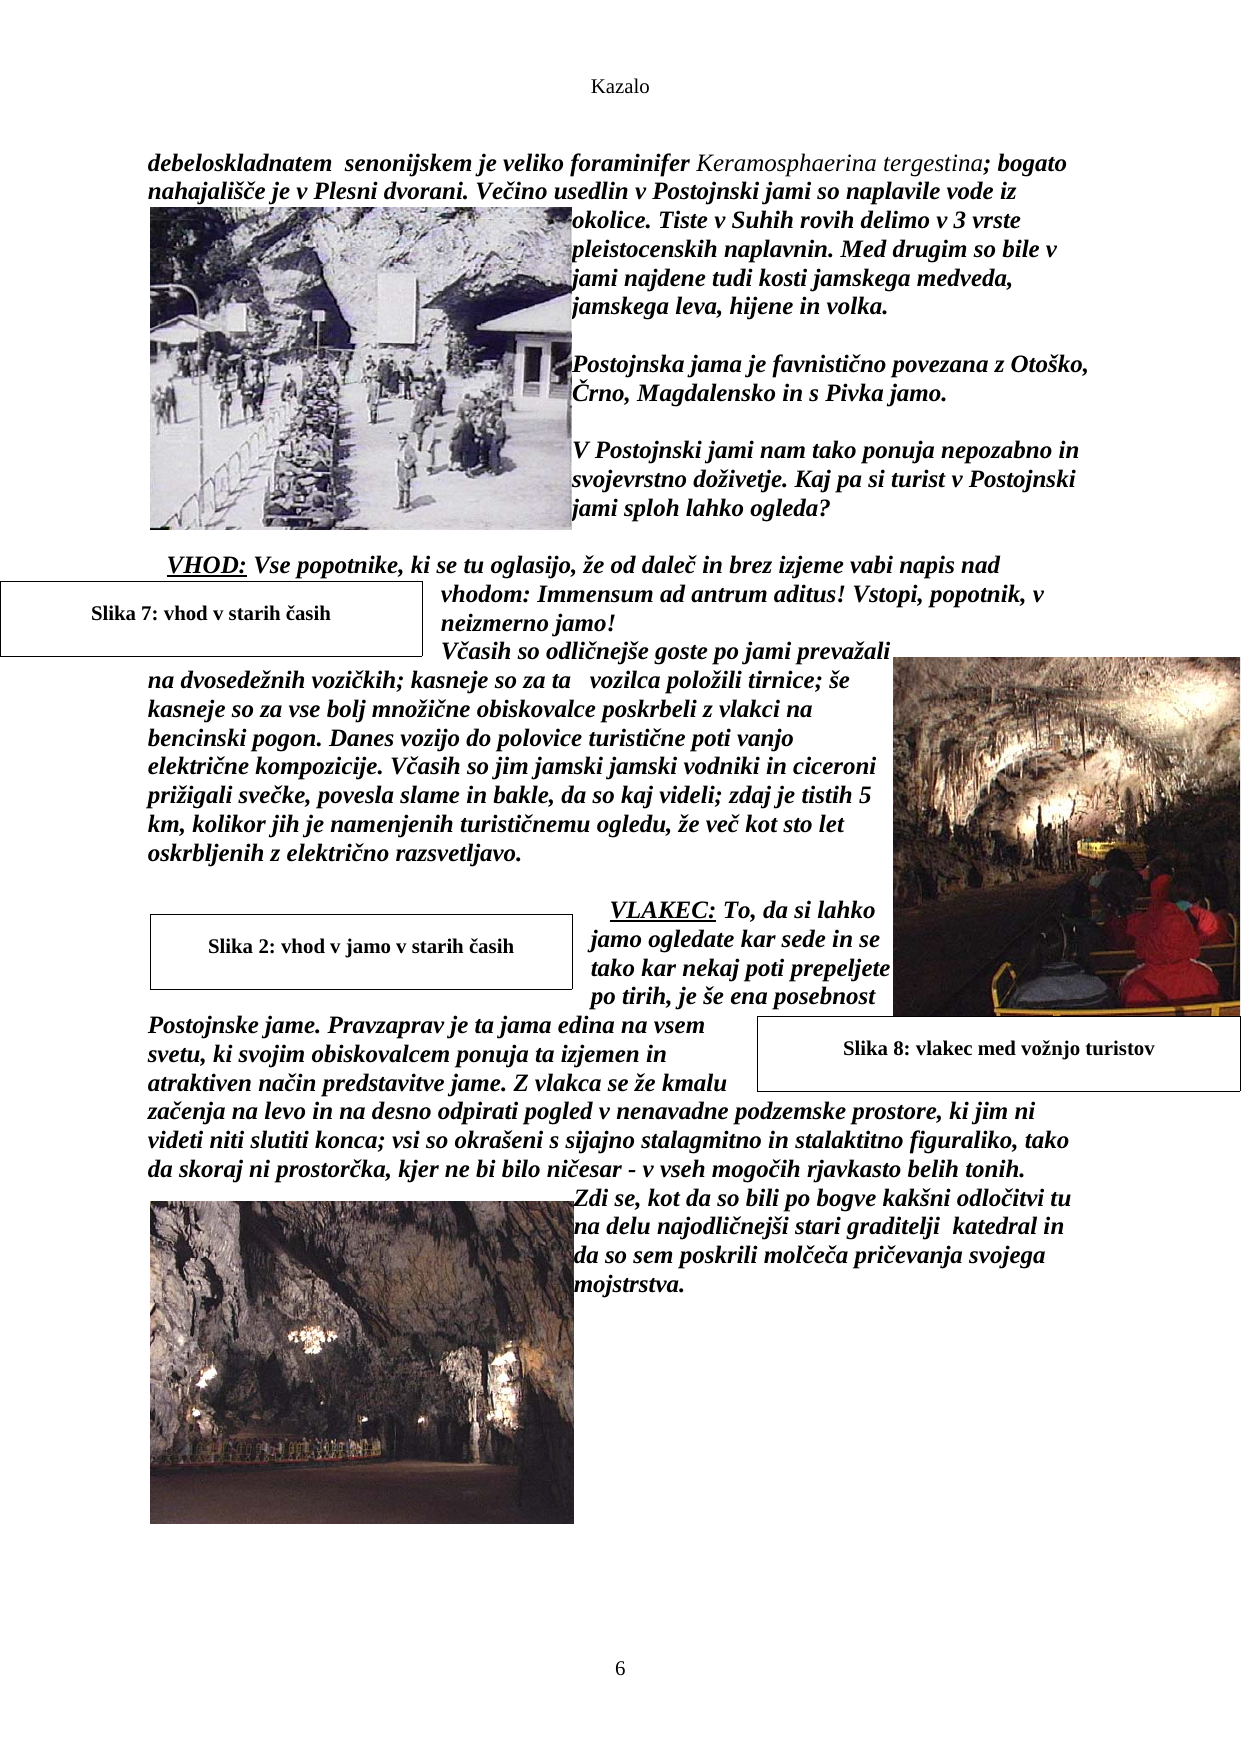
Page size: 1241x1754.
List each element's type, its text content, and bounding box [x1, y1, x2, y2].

text VLAKEC: To, da si lahko jamo ogledate kar sede in se tako kar nekaj poti prepeljete po tirih, je še ena posebnost Postojnske jame. Pravzaprav je ta jama edina na vsem svetu, ki svojim obiskovalcem ponuja ta izjemen in atraktiven način predstavitve jame. Z vlakca se že kmalu začenja na levo in na desno odpirati pogled v nenavadne podzemske prostore, ki jim ni videti niti slutiti konca; vsi so okrašeni s sijajno stalagmitno in stalaktitno figuraliko, tako da skoraj ni prostorčka, kjer ne bi bilo ničesar - v vseh mogočih rjavkasto belih tonih. [148, 895, 1093, 1183]
text Včasih so odličnejše goste po jami prevažali na dvosedežnih vozičkih; kasneje so za ta vozilca položili tirnice; še kasneje so za vse bolj množične obiskovalce poskrbeli z vlakci na bencinski pogon. Danes vozijo do polovice turistične poti vanjo električne kompozicije. Včasih so jim jamski jamski vodniki in ciceroni prižigali svečke, povesla slame in bakle, da so kaj videli; zdaj je tistih 5 km, kolikor jih je namenjenih turističnemu ogledu, že več kot sto let oskrbljenih z električno razsvetljavo. [148, 636, 1093, 866]
text debeloskladnatem senonijskem je veliko foraminifer Keramosphaerina tergestina; bogato nahajališče je v Plesni dvorani. Večino usedlin v Postojnski jami so naplavile vode iz okolice. Tiste v Suhih rovih delimo v 3 vrste pleistocenskih naplavnin. Med drugim so bile v jami najdene tudi kosti jamskega medveda, jamskega leva, hijene in volka. [148, 148, 1093, 320]
text Slika 7: vhod v starih časih [15, 601, 148, 625]
text Zdi se, kot da so bili po bogve kakšni odločitvi tu na delu najodličnejši stari graditelji katedral in da so sem poskrili molčeča pričevanja svojega mojstrstva. [148, 1183, 1093, 1298]
text Postojnska jama je favnistično povezana z Otoško, Črno, Magdalensko in s Pivka jamo. [572, 349, 1093, 406]
text VHOD: Vse popotnike, ki se tu oglasijo, že od daleč in brez izjeme vabi napis nad vhodom: Immensum ad antrum aditus! Vstopi, popotnik, v neizmerno jamo! [148, 550, 1093, 636]
picture [893, 657, 1241, 1016]
text Slika 8: vlakec med vožnjo turistov [1093, 1036, 1225, 1060]
picture [150, 1298, 574, 1524]
text V Postojnski jami nam tako ponuja nepozabno in svojevrstno doživetje. Kaj pa si turist v Postojnski jami sploh lahko ogleda? [572, 435, 1093, 521]
